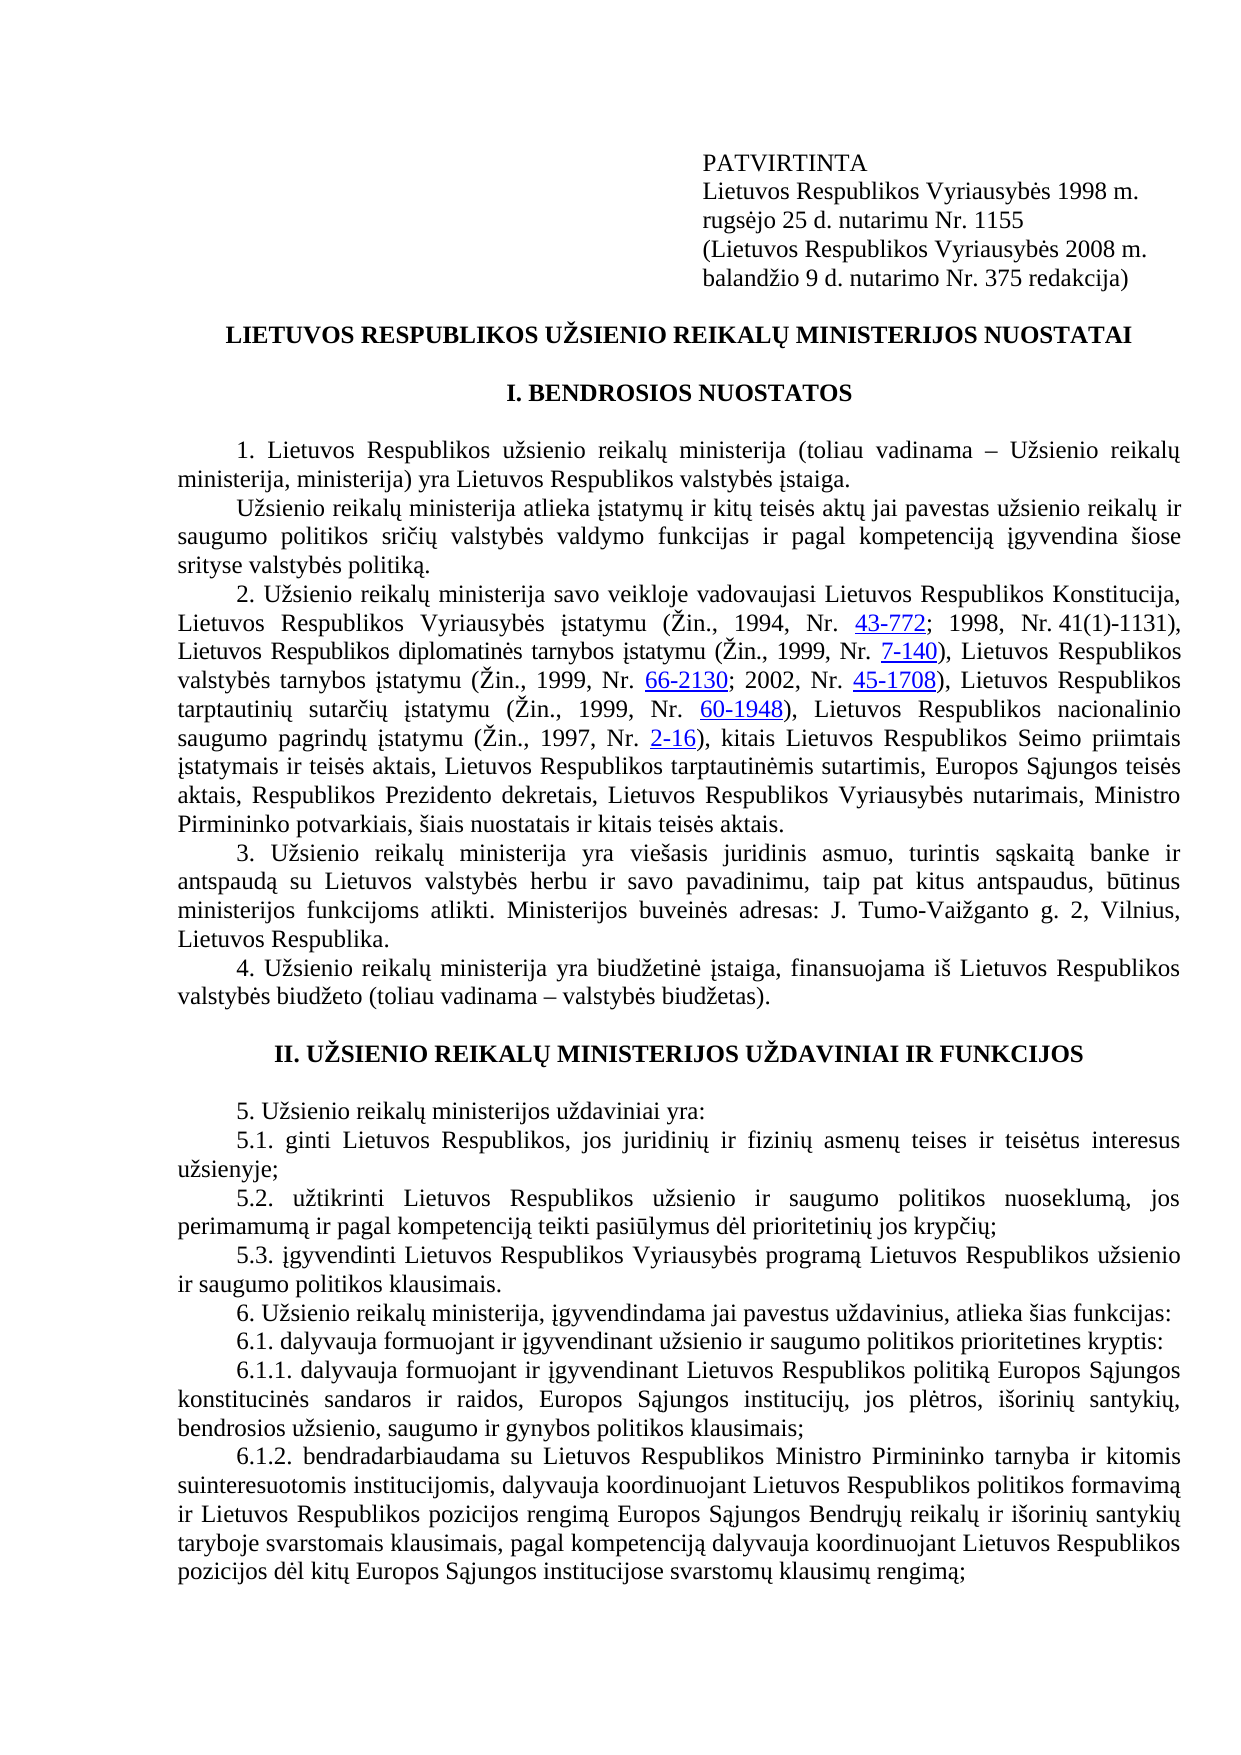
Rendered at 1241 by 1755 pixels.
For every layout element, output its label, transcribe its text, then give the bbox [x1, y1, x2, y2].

text 2. Užsienio reikalų ministerija savo veikloje vadovaujasi Lietuvos Respublikos Konstitucija, Lietuvos Respublikos Vyriausybės įstatymu (Žin., 1994, Nr. 43-772; 1998, Nr. 41(1)-1131), Lietuvos Respublikos diplomatinės tarnybos įstatymu (Žin., 1999, Nr. 7-140), Lietuvos Respublikos valstybės tarnybos įstatymu (Žin., 1999, Nr. 66-2130; 2002, Nr. 45-1708), Lietuvos Respublikos tarptautinių sutarčių įstatymu (Žin., 1999, Nr. 60-1948), Lietuvos Respublikos nacionalinio saugumo pagrindų įstatymu (Žin., 1997, Nr. 2-16), kitais Lietuvos Respublikos Seimo priimtais įstatymais ir teisės aktais, Lietuvos Respublikos tarptautinėmis sutartimis, Europos Sąjungos teisės aktais, Respublikos Prezidento dekretais, Lietuvos Respublikos Vyriausybės nutarimais, Ministro Pirmininko potvarkiais, šiais nuostatais ir kitais teisės aktais. [177, 579, 1181, 838]
text Patvirtinta [702, 148, 1181, 176]
text Užsienio reikalų ministerija atlieka įstatymų ir kitų teisės aktų jai pavestas užsienio reikalų ir saugumo politikos sričių valstybės valdymo funkcijas ir pagal kompetenciją įgyvendina šiose srityse valstybės politiką. [177, 493, 1181, 579]
text 6.1.1. dalyvauja formuojant ir įgyvendinant Lietuvos Respublikos politiką Europos Sąjungos konstitucinės sandaros ir raidos, Europos Sąjungos institucijų, jos plėtros, išorinių santykių, bendrosios užsienio, saugumo ir gynybos politikos klausimais; [177, 1355, 1181, 1441]
text 6. Užsienio reikalų ministerija, įgyvendindama jai pavestus uždavinius, atlieka šias funkcijas: [177, 1298, 1181, 1326]
text LIETUVOS RESPUBLIKOS UŽSIENIO REIKALŲ MINISTERIJOS NUOSTATAI [177, 320, 1181, 349]
text 5.1. ginti Lietuvos Respublikos, jos juridinių ir fizinių asmenų teises ir teisėtus interesus užsienyje; [177, 1125, 1181, 1183]
text 5. Užsienio reikalų ministerijos uždaviniai yra: [177, 1096, 1181, 1125]
text 6.1. dalyvauja formuojant ir įgyvendinant užsienio ir saugumo politikos prioritetines kryptis: [177, 1326, 1181, 1355]
text 4. Užsienio reikalų ministerija yra biudžetinė įstaiga, finansuojama iš Lietuvos Respublikos valstybės biudžeto (toliau vadinama – valstybės biudžetas). [177, 953, 1181, 1010]
text I. BENDROSIOS NUOSTATOS [177, 378, 1181, 406]
text 6.1.2. bendradarbiaudama su Lietuvos Respublikos Ministro Pirmininko tarnyba ir kitomis suinteresuotomis institucijomis, dalyvauja koordinuojant Lietuvos Respublikos politikos formavimą ir Lietuvos Respublikos pozicijos rengimą Europos Sąjungos Bendrųjų reikalų ir išorinių santykių taryboje svarstomais klausimais, pagal kompetenciją dalyvauja koordinuojant Lietuvos Respublikos pozicijos dėl kitų Europos Sąjungos institucijose svarstomų klausimų rengimą; [177, 1441, 1181, 1585]
text 5.2. užtikrinti Lietuvos Respublikos užsienio ir saugumo politikos nuoseklumą, jos perimamumą ir pagal kompetenciją teikti pasiūlymus dėl prioritetinių jos krypčių; [177, 1183, 1181, 1240]
text (Lietuvos Respublikos Vyriausybės 2008 m. balandžio 9 d. nutarimo Nr. 375 redakcija) [702, 234, 1181, 291]
text II. UŽSIENIO REIKALŲ MINISTERIJOS UŽDAVINIAI IR FUNKCIJOS [177, 1039, 1181, 1068]
text 5.3. įgyvendinti Lietuvos Respublikos Vyriausybės programą Lietuvos Respublikos užsienio ir saugumo politikos klausimais. [177, 1240, 1181, 1298]
text Lietuvos Respublikos Vyriausybės 1998 m. rugsėjo 25 d. nutarimu Nr. 1155 [702, 176, 1181, 234]
text 1. Lietuvos Respublikos užsienio reikalų ministerija (toliau vadinama – Užsienio reikalų ministerija, ministerija) yra Lietuvos Respublikos valstybės įstaiga. [177, 435, 1181, 493]
text 3. Užsienio reikalų ministerija yra viešasis juridinis asmuo, turintis sąskaitą banke ir antspaudą su Lietuvos valstybės herbu ir savo pavadinimu, taip pat kitus antspaudus, būtinus ministerijos funkcijoms atlikti. Ministerijos buveinės adresas: J. Tumo-Vaižganto g. 2, Vilnius, Lietuvos Respublika. [177, 838, 1181, 953]
